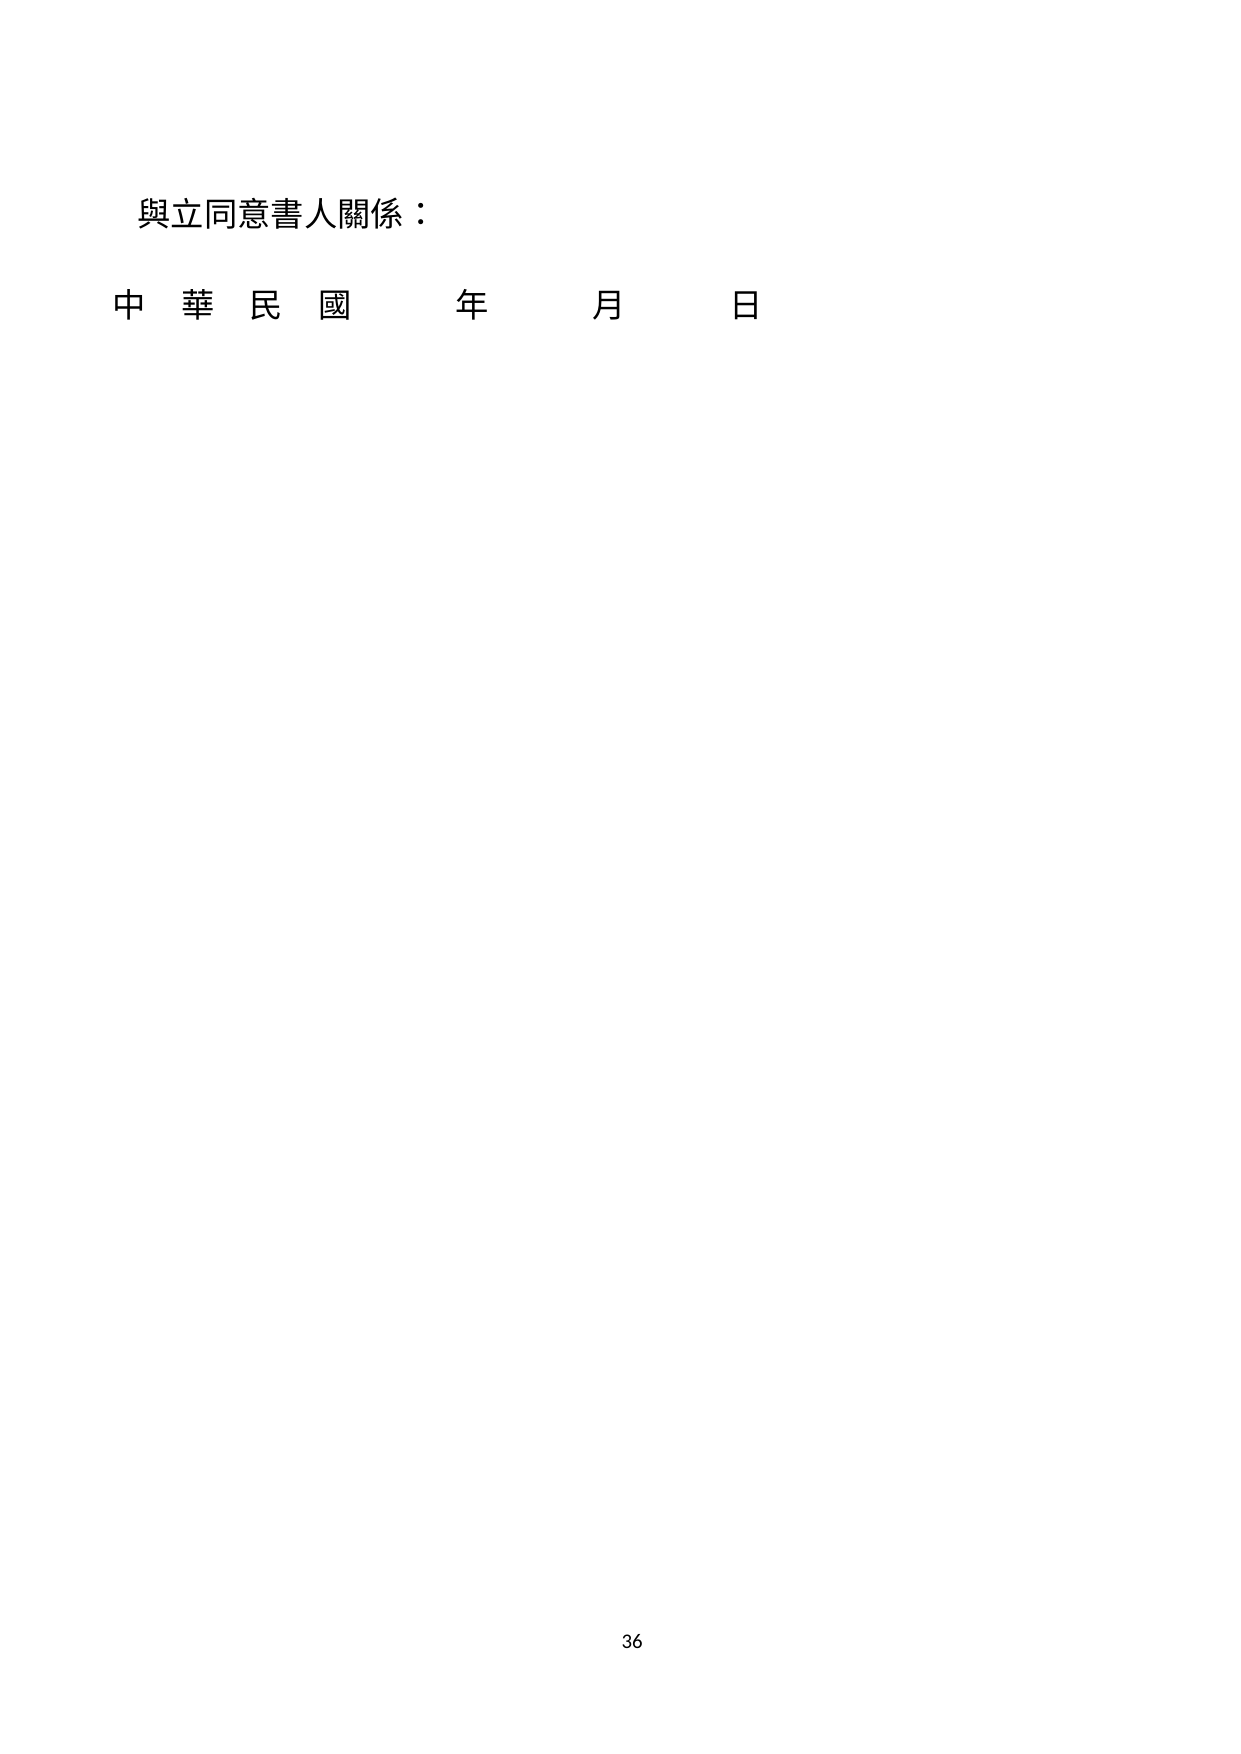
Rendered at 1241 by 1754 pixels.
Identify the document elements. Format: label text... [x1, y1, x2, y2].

text 中華民國 年 月 日 [112, 278, 1152, 327]
text 與立同意書人關係： [137, 187, 1152, 236]
